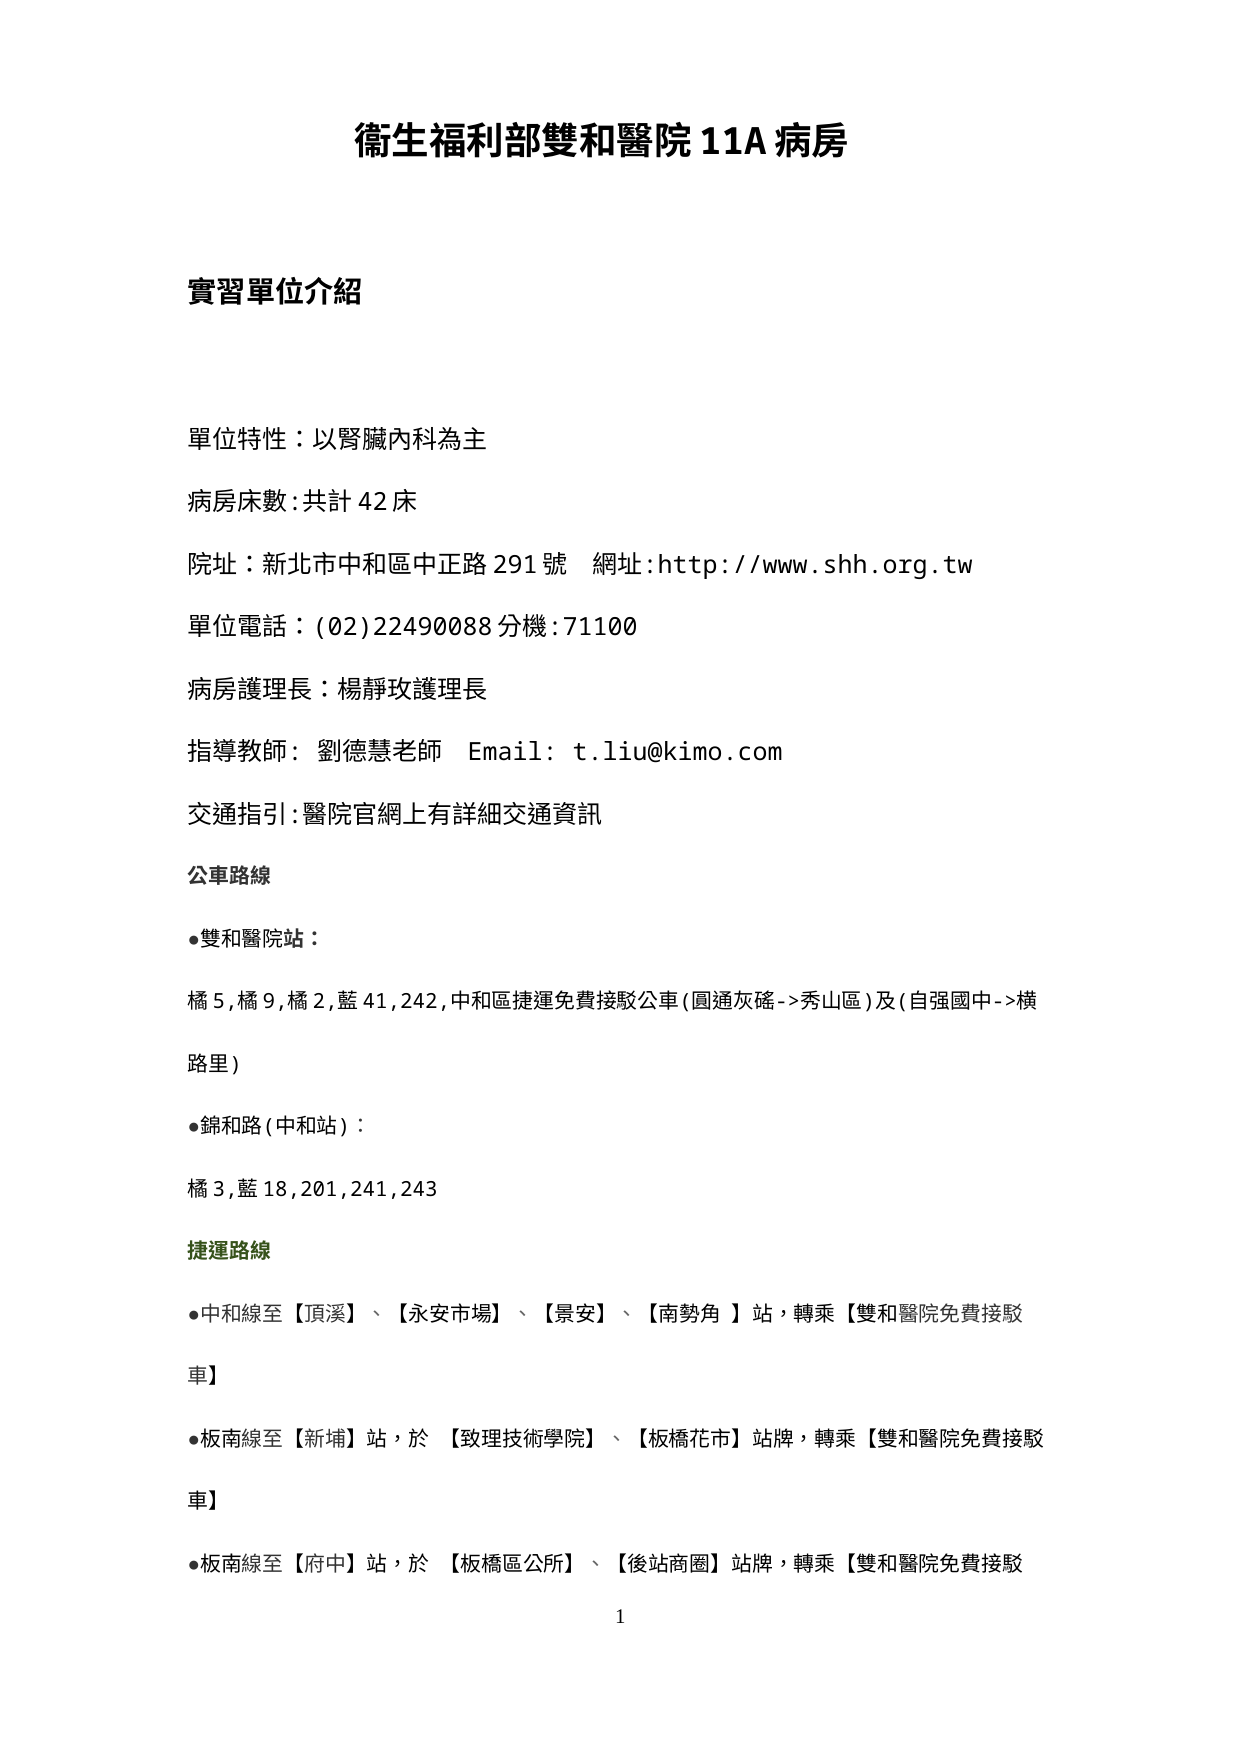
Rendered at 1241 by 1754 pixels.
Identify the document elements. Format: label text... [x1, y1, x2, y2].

text 院址：新北市中和區中正路291號 網址:http://www.shh.org.tw [187, 521, 1053, 583]
text 病房護理長：楊靜玫護理長 [187, 646, 1053, 708]
subtitle 實習單位介紹 [187, 248, 1053, 311]
text 病房床數:共計42床 [187, 458, 1053, 521]
text ●錦和路(中和站)： 橘3,藍18,201,241,243 捷運路線 ●中和線至【頂溪】、【永安市場】、【景安】、【南勢角 】站，轉乘【雙和醫院免費接駁車】 ●板南線至【新埔】站，於 【致理技術學院】、【板橋花市】站牌，轉乘【雙和醫院免費接駁車】 [187, 1083, 1053, 1521]
text 單位電話：(02)22490088分機:71100 [187, 583, 1053, 646]
text 交通指引:醫院官網上有詳細交通資訊 [187, 771, 1053, 833]
text ●板南線至【府中】站，於 【板橋區公所】、【後站商圈】站牌，轉乘【雙和醫院免費接駁 [187, 1521, 1053, 1583]
text 單位特性：以腎臟內科為主 [187, 396, 1053, 458]
text 公車路線 ●雙和醫院站： 橘5,橘9,橘2,藍41,242,中和區捷運免費接駁公車(圓通灰磘->秀山區)及(自强國中->横路里) [187, 833, 1053, 1083]
text 衞生福利部雙和醫院11A病房 [187, 96, 1053, 159]
text 指導教師: 劉德慧老師 Email: t.liu@kimo.com [187, 708, 1053, 771]
